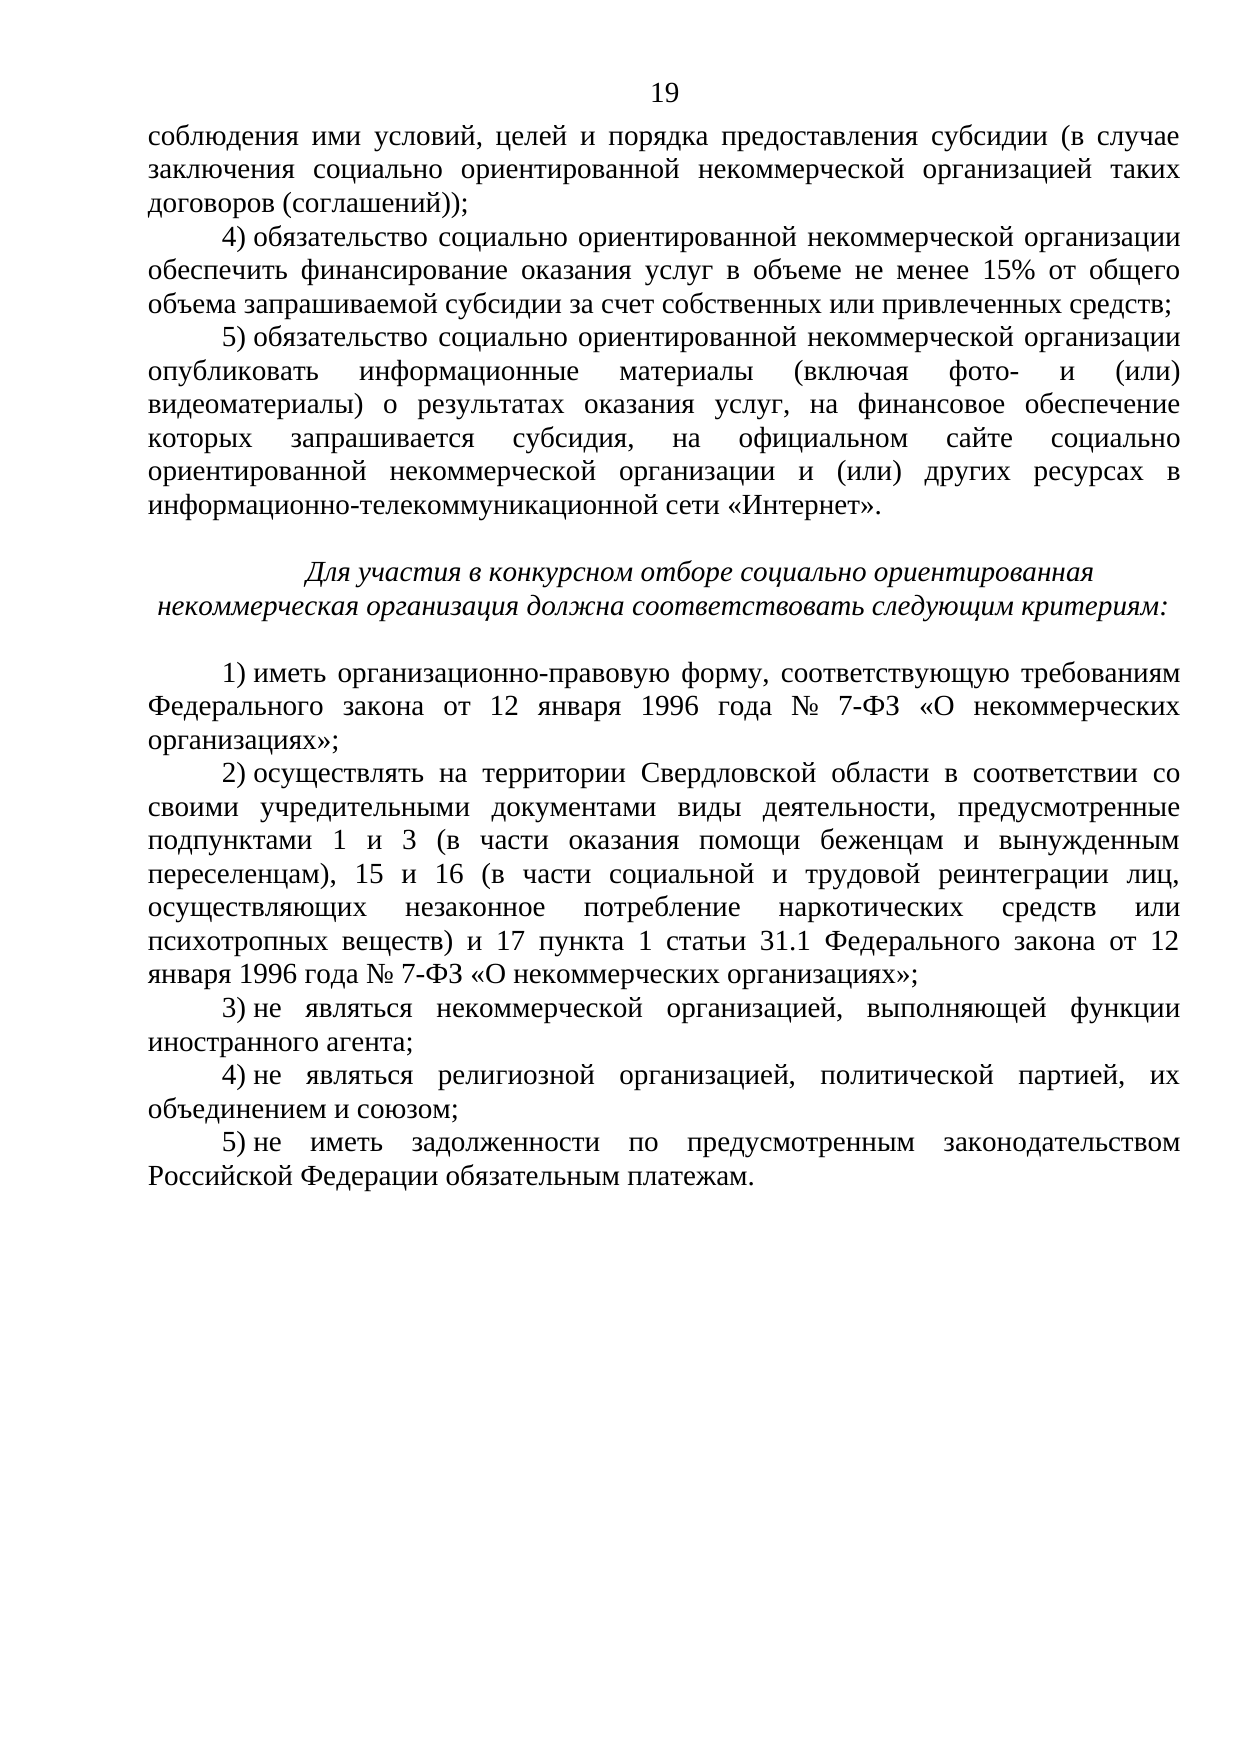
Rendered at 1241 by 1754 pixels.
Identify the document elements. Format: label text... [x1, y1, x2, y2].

text 4) обязательство социально ориентированной некоммерческой организации обеспечить финансирование оказания услуг в объеме не менее 15% от общего объема запрашиваемой субсидии за счет собственных или привлеченных средств; [148, 219, 1181, 319]
text 2) осуществлять на территории Свердловской области в соответствии со своими учредительными документами виды деятельности, предусмотренные подпунктами 1 и 3 (в части оказания помощи беженцам и вынужденным переселенцам), 15 и 16 (в части социальной и трудовой реинтеграции лиц, осуществляющих незаконное потребление наркотических средств или психотропных веществ) и 17 пункта 1 статьи 31.1 Федерального закона от 12 января 1996 года № 7-ФЗ «О некоммерческих организациях»; [148, 755, 1181, 990]
text 5) обязательство социально ориентированной некоммерческой организации опубликовать информационные материалы (включая фото- и (или) видеоматериалы) о результатах оказания услуг, на финансовое обеспечение которых запрашивается субсидия, на официальном сайте социально ориентированной некоммерческой организации и (или) других ресурсах в информационно-телекоммуникационной сети «Интернет». [148, 319, 1181, 521]
text 5) не иметь задолженности по предусмотренным законодательством Российской Федерации обязательным платежам. [148, 1124, 1181, 1191]
text 1) иметь организационно-правовую форму, соответствующую требованиям Федерального закона от 12 января 1996 года № 7-ФЗ «О некоммерческих организациях»; [148, 655, 1181, 755]
text 3) не являться некоммерческой организацией, выполняющей функции иностранного агента; [148, 990, 1181, 1057]
text соблюдения ими условий, целей и порядка предоставления субсидии (в случае заключения социально ориентированной некоммерческой организацией таких договоров (соглашений)); [148, 118, 1181, 219]
text Для участия в конкурсном отборе социально ориентированная некоммерческая организация должна соответствовать следующим критериям: [148, 554, 1181, 621]
text 4) не являться религиозной организацией, политической партией, их объединением и союзом; [148, 1057, 1181, 1124]
